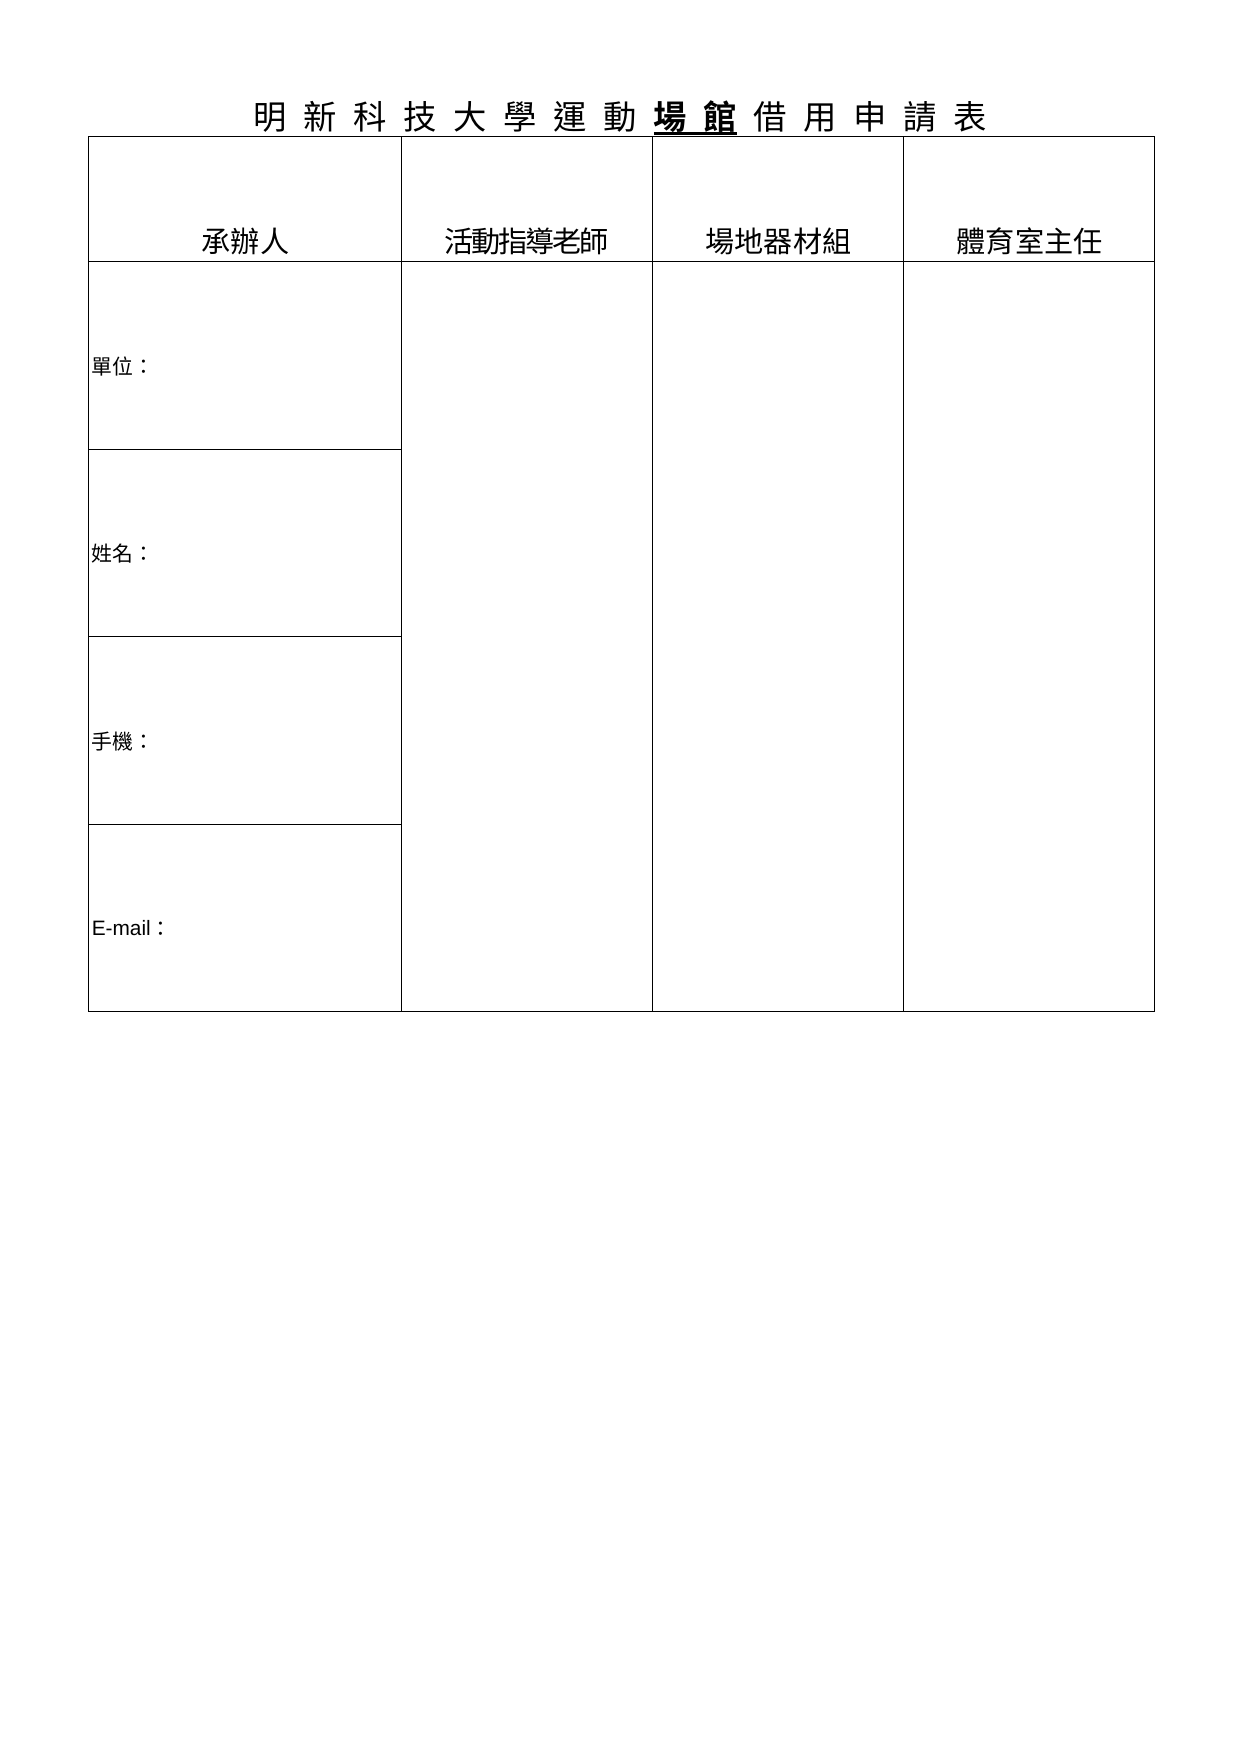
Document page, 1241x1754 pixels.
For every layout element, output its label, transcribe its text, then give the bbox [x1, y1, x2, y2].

table_cell [904, 262, 1154, 1011]
table_header 場地器材組 [653, 137, 903, 261]
table_header 體育室主任 [904, 137, 1154, 261]
table_cell E-mail： [89, 825, 401, 1011]
table_cell [402, 262, 652, 1011]
table_header 活動指導老師 [402, 137, 652, 261]
table_header 承辦人 [89, 137, 401, 261]
table_cell 手機： [89, 637, 401, 823]
table_cell 單位： [89, 262, 401, 448]
text 明 新 科 技 大 學 運 動 場 館 借 用 申 請 表 [89, 73, 1152, 136]
table_cell 姓名： [89, 450, 401, 636]
table_cell [653, 262, 903, 1011]
